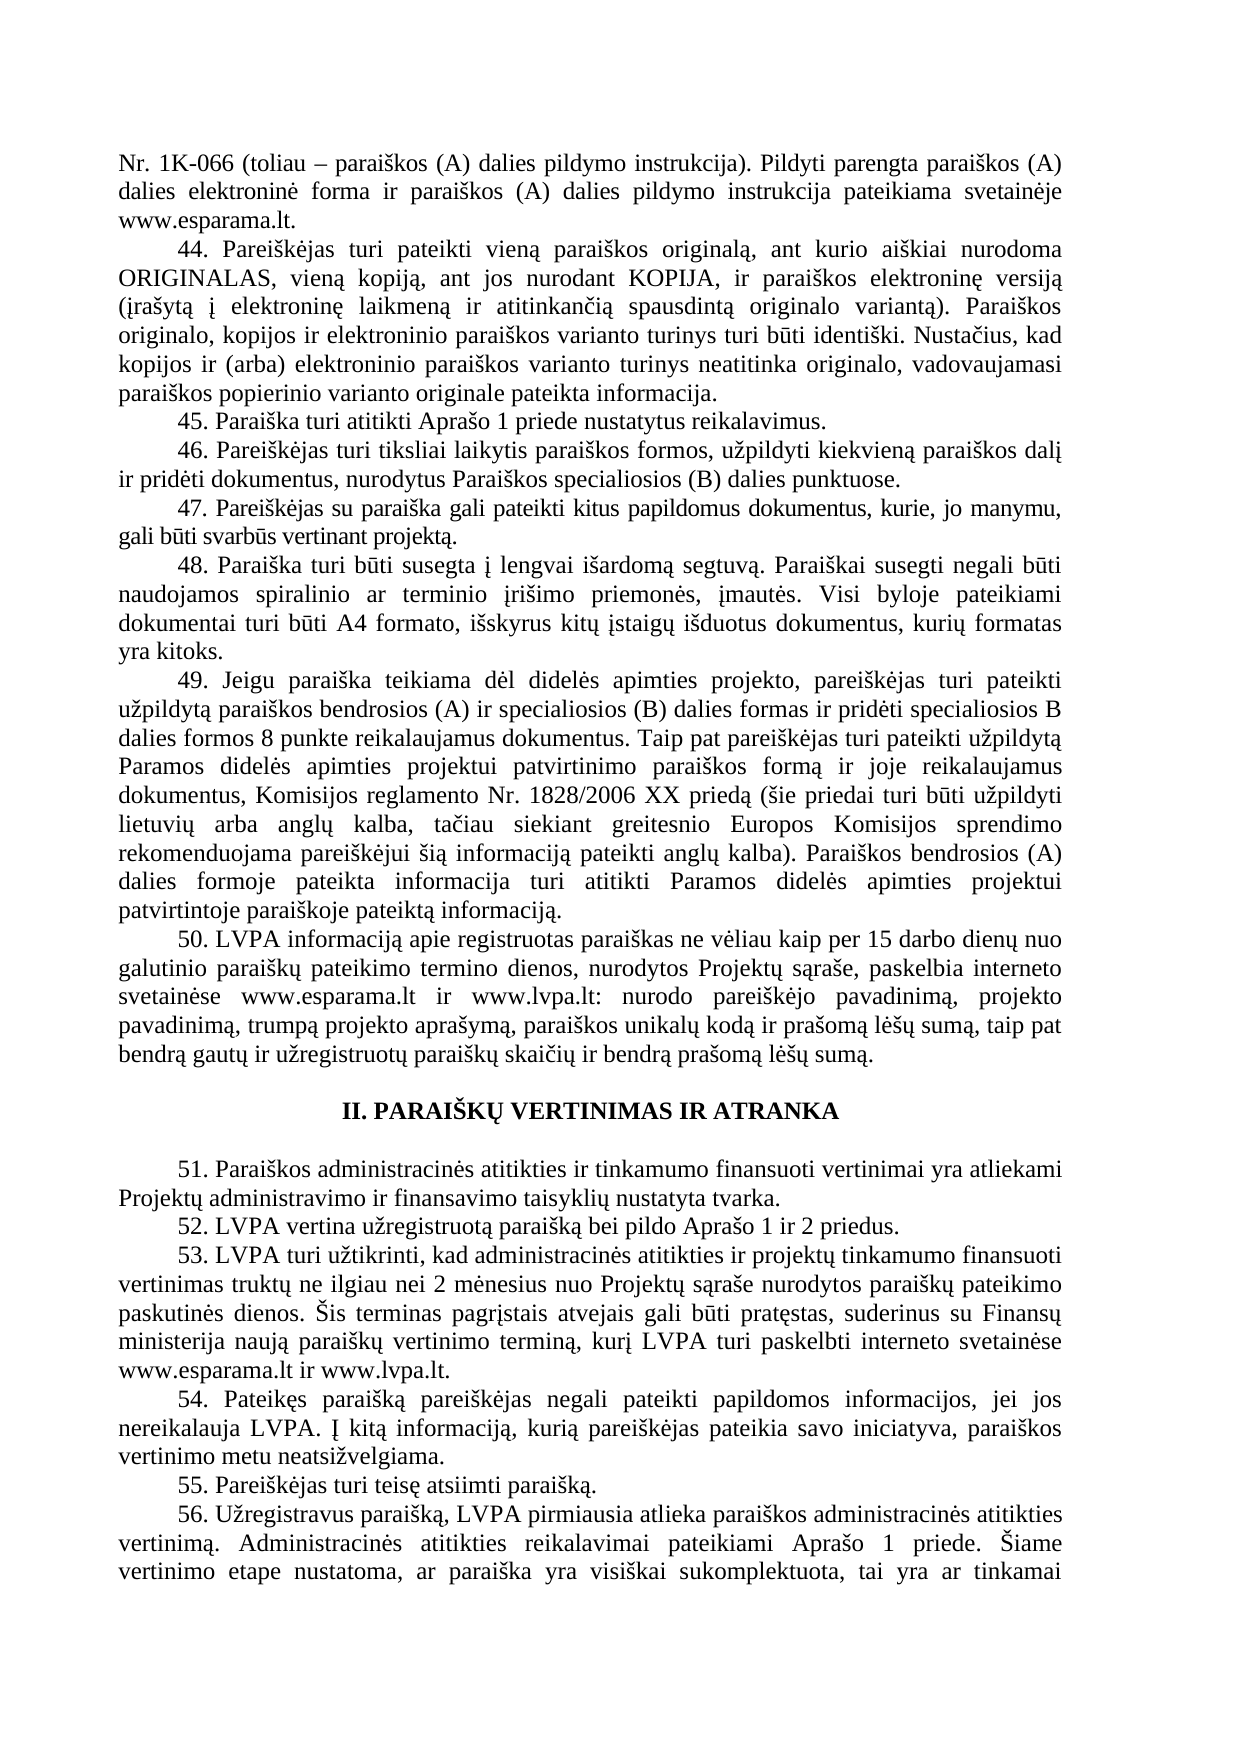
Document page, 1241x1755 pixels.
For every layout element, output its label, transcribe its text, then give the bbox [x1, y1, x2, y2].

text 56. Užregistravus paraišką, LVPA pirmiausia atlieka paraiškos administracinės atitikties vertinimą. Administracinės atitikties reikalavimai pateikiami Aprašo 1 priede. Šiame vertinimo etape nustatoma, ar paraiška yra visiškai sukomplektuota, tai yra ar tinkamai [118, 1499, 1063, 1585]
text 49. Jeigu paraiška teikiama dėl didelės apimties projekto, pareiškėjas turi pateikti užpildytą paraiškos bendrosios (A) ir specialiosios (B) dalies formas ir pridėti specialiosios B dalies formos 8 punkte reikalaujamus dokumentus. Taip pat pareiškėjas turi pateikti užpildytą Paramos didelės apimties projektui patvirtinimo paraiškos formą ir joje reikalaujamus dokumentus, Komisijos reglamento Nr. 1828/2006 XX priedą (šie priedai turi būti užpildyti lietuvių arba anglų kalba, tačiau siekiant greitesnio Europos Komisijos sprendimo rekomenduojama pareiškėjui šią informaciją pateikti anglų kalba). Paraiškos bendrosios (A) dalies formoje pateikta informacija turi atitikti Paramos didelės apimties projektui patvirtintoje paraiškoje pateiktą informaciją. [118, 665, 1063, 924]
text 52. LVPA vertina užregistruotą paraišką bei pildo Aprašo 1 ir 2 priedus. [118, 1211, 1063, 1240]
text Nr. 1K-066 (toliau – paraiškos (A) dalies pildymo instrukcija). Pildyti parengta paraiškos (A) dalies elektroninė forma ir paraiškos (A) dalies pildymo instrukcija pateikiama svetainėje www.esparama.lt. [118, 148, 1063, 234]
text 51. Paraiškos administracinės atitikties ir tinkamumo finansuoti vertinimai yra atliekami Projektų administravimo ir finansavimo taisyklių nustatyta tvarka. [118, 1154, 1063, 1211]
text 45. Paraiška turi atitikti Aprašo 1 priede nustatytus reikalavimus. [118, 406, 1063, 435]
text II. PARAIŠKŲ VERTINIMAS IR ATRANKA [118, 1096, 1063, 1125]
text 54. Pateikęs paraišką pareiškėjas negali pateikti papildomos informacijos, jei jos nereikalauja LVPA. Į kitą informaciją, kurią pareiškėjas pateikia savo iniciatyva, paraiškos vertinimo metu neatsižvelgiama. [118, 1384, 1063, 1470]
text 44. Pareiškėjas turi pateikti vieną paraiškos originalą, ant kurio aiškiai nurodoma ORIGINALAS, vieną kopiją, ant jos nurodant KOPIJA, ir paraiškos elektroninę versiją (įrašytą į elektroninę laikmeną ir atitinkančią spausdintą originalo variantą). Paraiškos originalo, kopijos ir elektroninio paraiškos varianto turinys turi būti identiški. Nustačius, kad kopijos ir (arba) elektroninio paraiškos varianto turinys neatitinka originalo, vadovaujamasi paraiškos popierinio varianto originale pateikta informacija. [118, 234, 1063, 406]
text 55. Pareiškėjas turi teisę atsiimti paraišką. [118, 1470, 1063, 1499]
text 48. Paraiška turi būti susegta į lengvai išardomą segtuvą. Paraiškai susegti negali būti naudojamos spiralinio ar terminio įrišimo priemonės, įmautės. Visi byloje pateikiami dokumentai turi būti A4 formato, išskyrus kitų įstaigų išduotus dokumentus, kurių formatas yra kitoks. [118, 550, 1063, 665]
text 50. LVPA informaciją apie registruotas paraiškas ne vėliau kaip per 15 darbo dienų nuo galutinio paraiškų pateikimo termino dienos, nurodytos Projektų sąraše, paskelbia interneto svetainėse www.esparama.lt ir www.lvpa.lt: nurodo pareiškėjo pavadinimą, projekto pavadinimą, trumpą projekto aprašymą, paraiškos unikalų kodą ir prašomą lėšų sumą, taip pat bendrą gautų ir užregistruotų paraiškų skaičių ir bendrą prašomą lėšų sumą. [118, 924, 1063, 1068]
text 46. Pareiškėjas turi tiksliai laikytis paraiškos formos, užpildyti kiekvieną paraiškos dalį ir pridėti dokumentus, nurodytus Paraiškos specialiosios (B) dalies punktuose. [118, 435, 1063, 493]
text 53. LVPA turi užtikrinti, kad administracinės atitikties ir projektų tinkamumo finansuoti vertinimas truktų ne ilgiau nei 2 mėnesius nuo Projektų sąraše nurodytos paraiškų pateikimo paskutinės dienos. Šis terminas pagrįstais atvejais gali būti pratęstas, suderinus su Finansų ministerija naują paraiškų vertinimo terminą, kurį LVPA turi paskelbti interneto svetainėse www.esparama.lt ir www.lvpa.lt. [118, 1240, 1063, 1384]
text 47. Pareiškėjas su paraiška gali pateikti kitus papildomus dokumentus, kurie, jo manymu, gali būti svarbūs vertinant projektą. [118, 493, 1063, 550]
